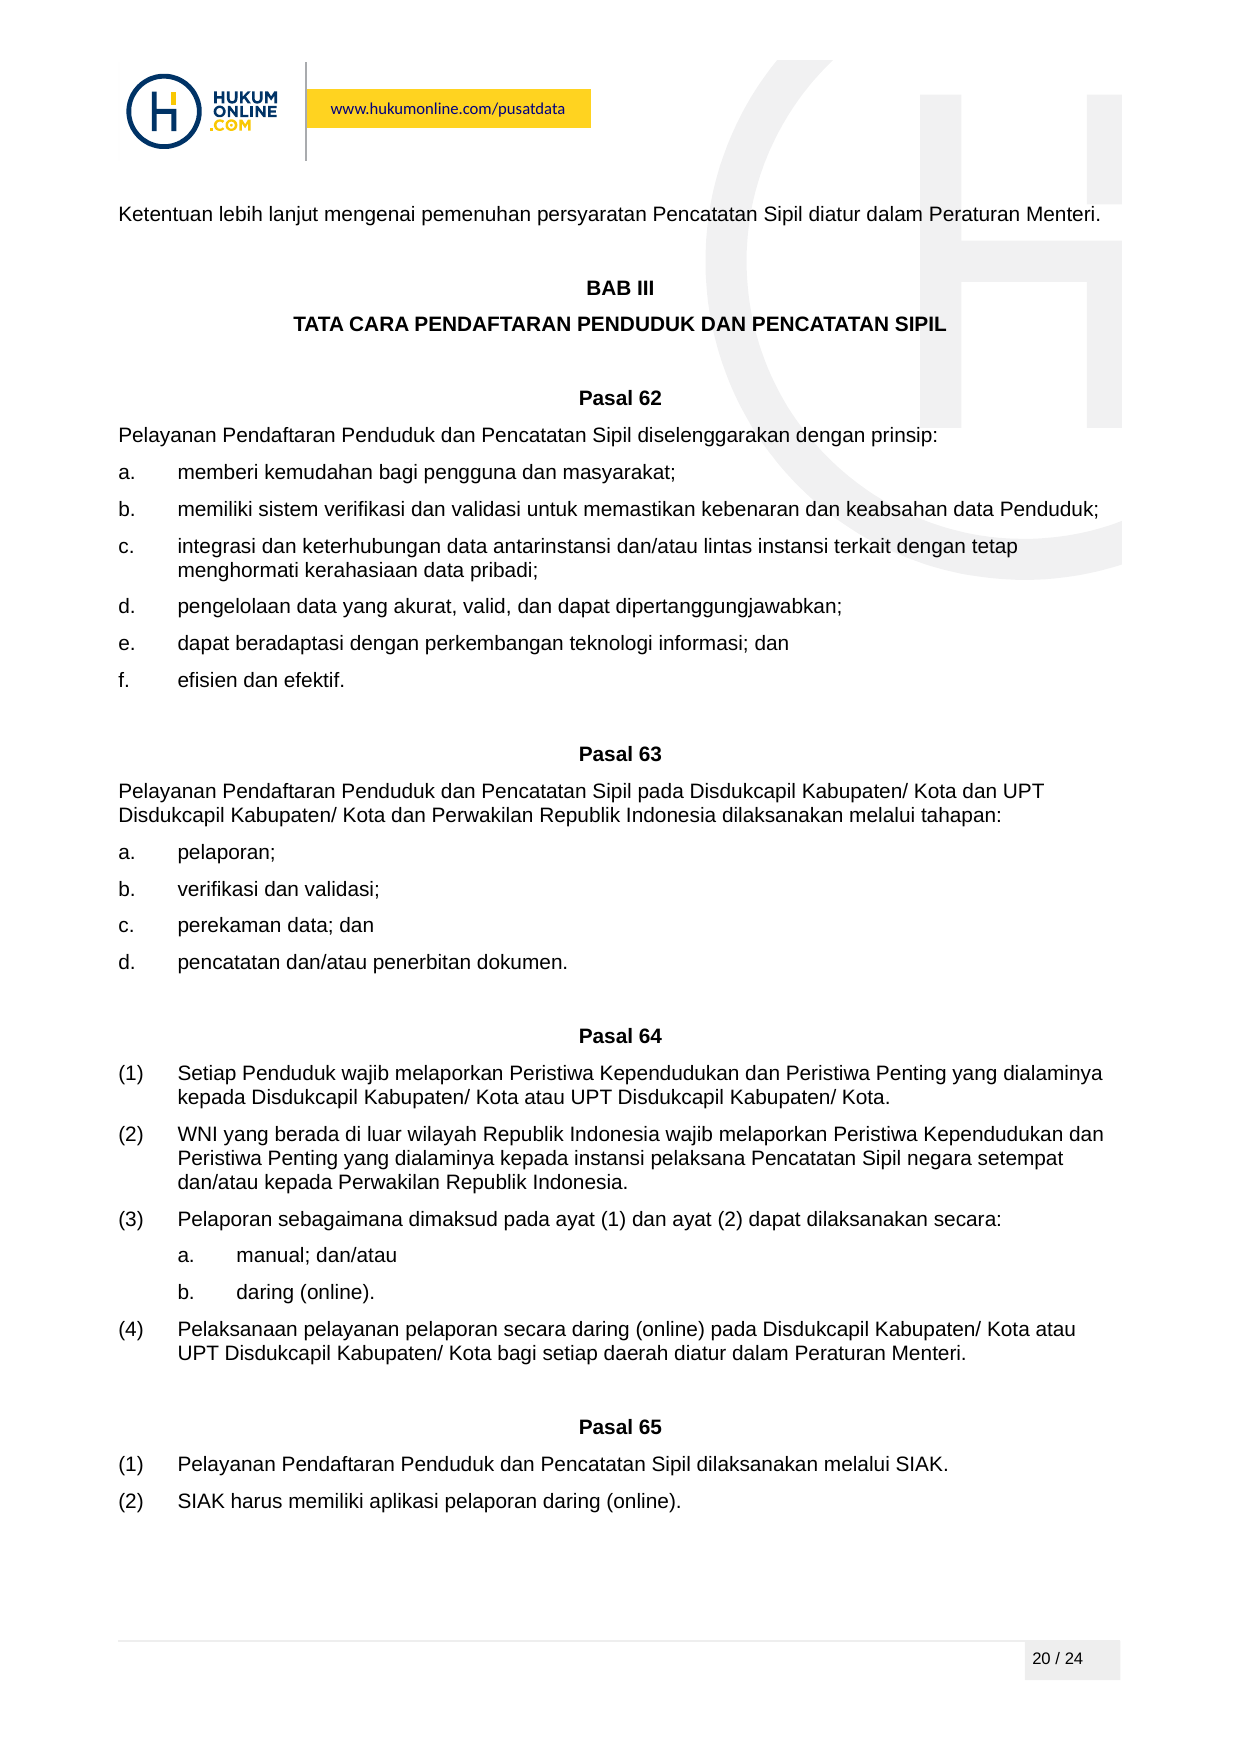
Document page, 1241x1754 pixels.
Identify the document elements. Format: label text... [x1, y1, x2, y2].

list manual; dan/atau [177, 1243, 1122, 1267]
list Pelaksanaan pelayanan pelaporan secara daring (online) pada Disdukcapil Kabupaten/ Kota atau UPT Disdukcapil Kabupaten/ Kota bagi setiap daerah diatur dalam Peraturan Menteri. [118, 1317, 1122, 1365]
list pengelolaan data yang akurat, valid, dan dapat dipertanggungjawabkan; [118, 594, 1122, 618]
text Pasal 65 [118, 1415, 1122, 1439]
list pencatatan dan/atau penerbitan dokumen. [118, 950, 1122, 974]
list efisien dan efektif. [118, 668, 1122, 692]
list memberi kemudahan bagi pengguna dan masyarakat; [118, 460, 1122, 484]
list memiliki sistem verifikasi dan validasi untuk memastikan kebenaran dan keabsahan data Penduduk; [118, 497, 1122, 521]
list Setiap Penduduk wajib melaporkan Peristiwa Kependudukan dan Peristiwa Penting yang dialaminya kepada Disdukcapil Kabupaten/ Kota atau UPT Disdukcapil Kabupaten/ Kota. [118, 1061, 1122, 1109]
text BAB III [118, 275, 1122, 299]
text Pelayanan Pendaftaran Penduduk dan Pencatatan Sipil pada Disdukcapil Kabupaten/ Kota dan UPT Disdukcapil Kabupaten/ Kota dan Perwakilan Republik Indonesia dilaksanakan melalui tahapan: [118, 779, 1122, 827]
list verifikasi dan validasi; [118, 876, 1122, 900]
list pelaporan; [118, 839, 1122, 863]
text TATA CARA PENDAFTARAN PENDUDUK DAN PENCATATAN SIPIL [118, 312, 1122, 336]
list perekaman data; dan [118, 913, 1122, 937]
list SIAK harus memiliki aplikasi pelaporan daring (online). [118, 1488, 1122, 1512]
text Pelayanan Pendaftaran Penduduk dan Pencatatan Sipil diselenggarakan dengan prinsip: [118, 423, 1122, 447]
text Ketentuan lebih lanjut mengenai pemenuhan persyaratan Pencatatan Sipil diatur dalam Peraturan Menteri. [118, 202, 1122, 226]
list integrasi dan keterhubungan data antarinstansi dan/atau lintas instansi terkait dengan tetap menghormati kerahasiaan data pribadi; [118, 533, 1122, 581]
list Pelaporan sebagaimana dimaksud pada ayat (1) dan ayat (2) dapat dilaksanakan secara: [118, 1206, 1122, 1230]
text Pasal 64 [118, 1024, 1122, 1048]
list Pelayanan Pendaftaran Penduduk dan Pencatatan Sipil dilaksanakan melalui SIAK. [118, 1452, 1122, 1476]
text Pasal 62 [118, 386, 1122, 410]
list WNI yang berada di luar wilayah Republik Indonesia wajib melaporkan Peristiwa Kependudukan dan Peristiwa Penting yang dialaminya kepada instansi pelaksana Pencatatan Sipil negara setempat dan/atau kepada Perwakilan Republik Indonesia. [118, 1122, 1122, 1193]
list dapat beradaptasi dengan perkembangan teknologi informasi; dan [118, 631, 1122, 655]
text Pasal 63 [118, 742, 1122, 766]
list daring (online). [177, 1280, 1122, 1304]
